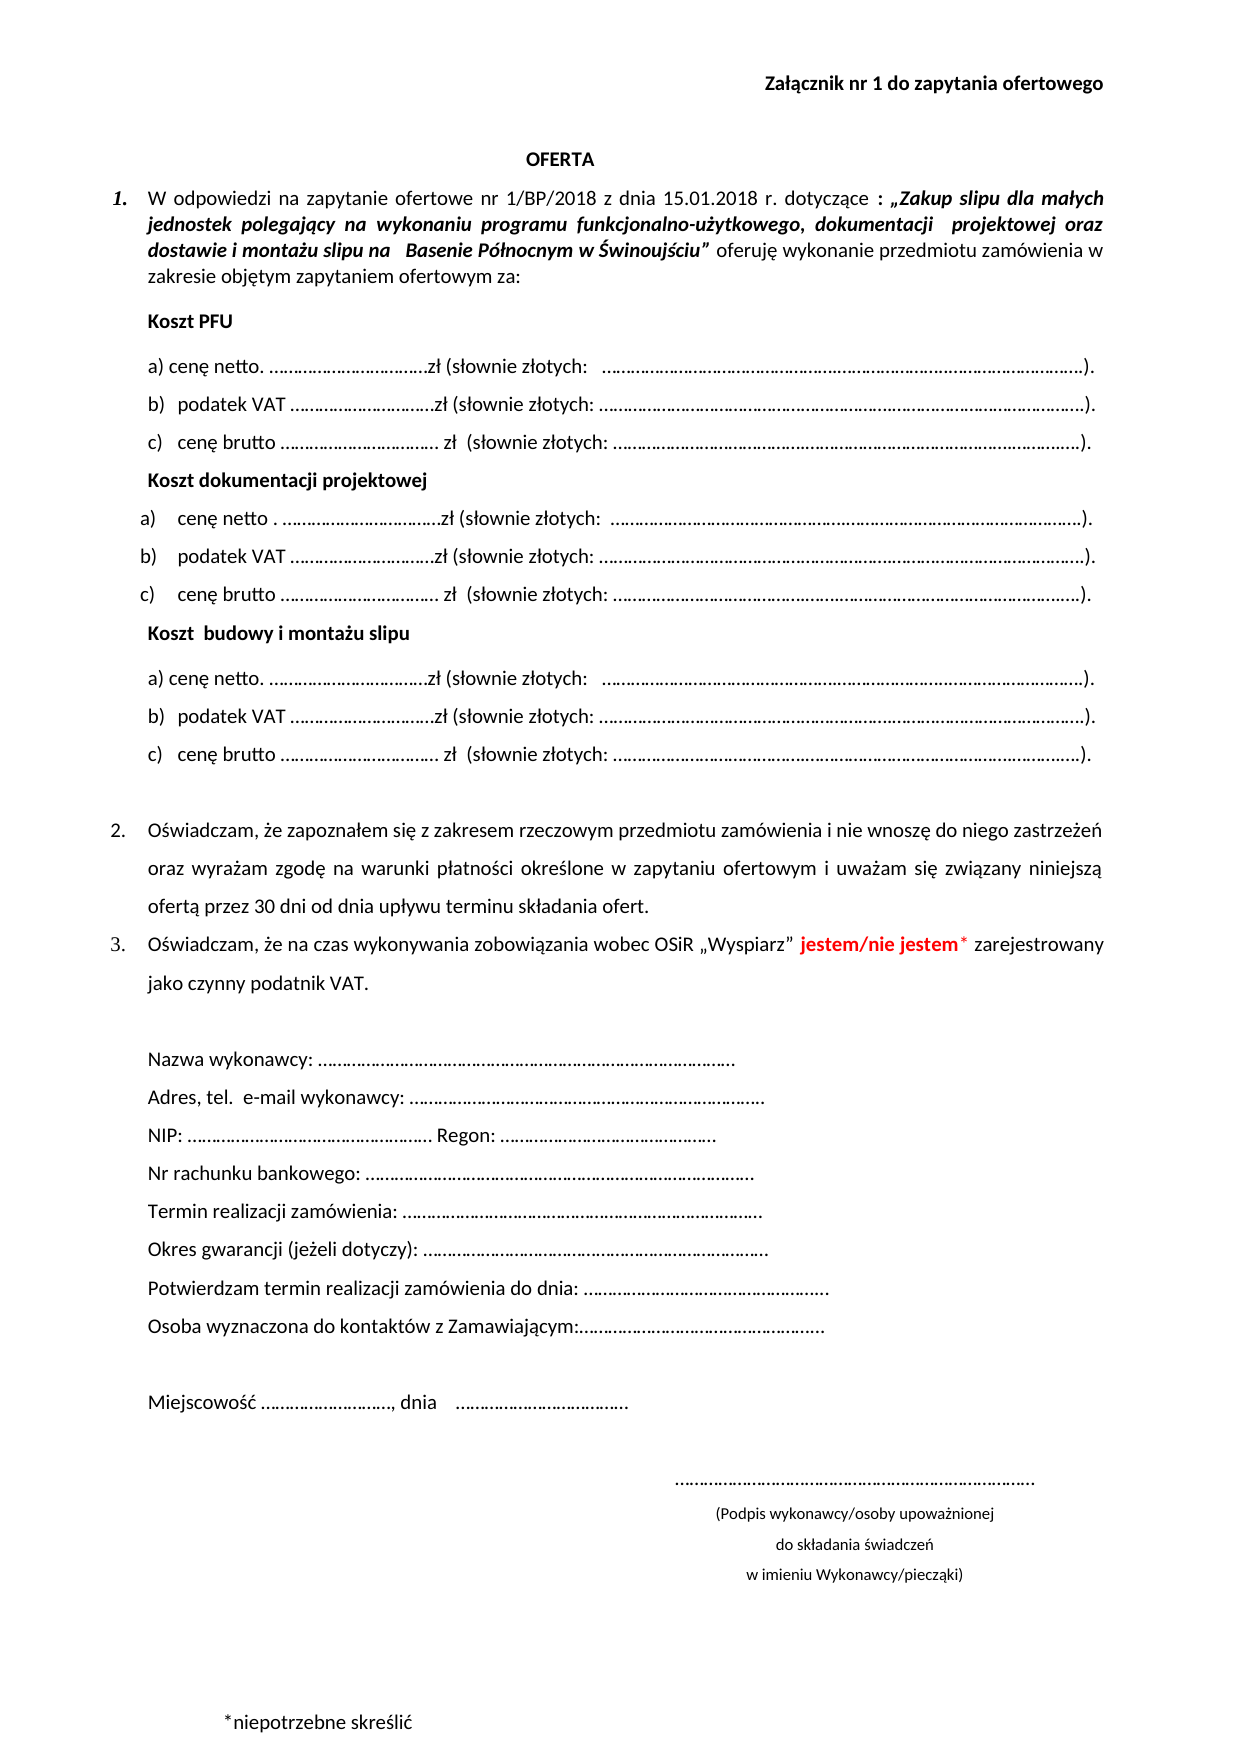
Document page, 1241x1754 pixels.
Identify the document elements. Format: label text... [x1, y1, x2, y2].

list podatek VAT …………………………zł (słownie złotych: …………………………………………………….………………………………….). [140, 543, 1104, 569]
text Nr rachunku bankowego: ……………………………………………………………………… [148, 1160, 1104, 1186]
list W odpowiedzi na zapytanie ofertowe nr 1/BP/2018 z dnia 15.01.2018 r. dotyczące : „Zakup slipu dla małych jednostek polegający na wykonaniu programu funkcjonalno-użytkowego, dokumentacji projektowej oraz dostawie i montażu slipu na Basenie Północnym w Świnoujściu” oferuję wykonanie przedmiotu zamówienia w zakresie objętym zapytaniem ofertowym za: [112, 184, 1104, 289]
text Nazwa wykonawcy: …………………………………………………………………………… [148, 1046, 1104, 1071]
text Termin realizacji zamówienia: ………………………………………………………………… [148, 1198, 1104, 1224]
text (Podpis wykonawcy/osoby upoważnionej [148, 1503, 1104, 1524]
text ………………………………………………………………… [148, 1465, 1104, 1491]
text Załącznik nr 1 do zapytania ofertowego [148, 70, 1104, 95]
list cenę brutto …………………………… zł (słownie złotych: ………………………………….…………………………………….……….….). [148, 429, 1104, 454]
list Oświadczam, że na czas wykonywania zobowiązania wobec OSiR „Wyspiarz” jestem/nie jestem* zarejestrowany jako czynny podatnik VAT. [110, 932, 1104, 995]
text Miejscowość ………………………, dnia ……………………………… [148, 1389, 1104, 1414]
list Oświadczam, że zapoznałem się z zakresem rzeczowym przedmiotu zamówienia i nie wnoszę do niego zastrzeżeń oraz wyrażam zgodę na warunki płatności określone w zapytaniu ofertowym i uważam się związany niniejszą ofertą przez 30 dni od dnia upływu terminu składania ofert. [110, 817, 1104, 919]
list podatek VAT …………………………zł (słownie złotych: …………………………………………………….………………………………….). [148, 703, 1104, 728]
text do składania świadczeń [148, 1534, 1104, 1554]
text NIP: …………………………………………… Regon: ……………………………………… [148, 1122, 1104, 1148]
text Adres, tel. e-mail wykonawcy: ……………………………………………………………….. [148, 1084, 1104, 1109]
text Osoba wyznaczona do kontaktów z Zamawiającym:…………………………………………... [148, 1313, 1104, 1338]
list cenę brutto …………………………… zł (słownie złotych: ………………………………….…….……………………………………….….). [140, 582, 1104, 607]
text *niepotrzebne skreślić [223, 1709, 1104, 1734]
text Koszt budowy i montażu slipu [148, 620, 1102, 646]
text OFERTA [148, 146, 1104, 171]
list cenę brutto …………………………… zł (słownie złotych: ………………………………….…………………………………….……….….). [148, 741, 1104, 766]
text w imieniu Wykonawcy/piecząki) [148, 1564, 1104, 1585]
text a) cenę netto. ……………………………zł (słownie złotych: ………………………………………….…………………..……………………….). [148, 665, 1104, 690]
text Okres gwarancji (jeżeli dotyczy): ……………………………………………………………… [148, 1237, 1104, 1262]
text a) cenę netto. ……………………………zł (słownie złotych: ………………………………………….…………………..……………………….). [148, 353, 1104, 378]
text Koszt dokumentacji projektowej [148, 467, 1104, 493]
text Koszt PFU [148, 308, 1102, 334]
list podatek VAT …………………………zł (słownie złotych: …………………………………………………….………………………………….). [148, 391, 1104, 416]
list cenę netto . ……………………………zł (słownie złotych: ………………………………………….………………………………………….). [140, 505, 1104, 531]
text Potwierdzam termin realizacji zamówienia do dnia: …………………………………………... [148, 1275, 1104, 1300]
